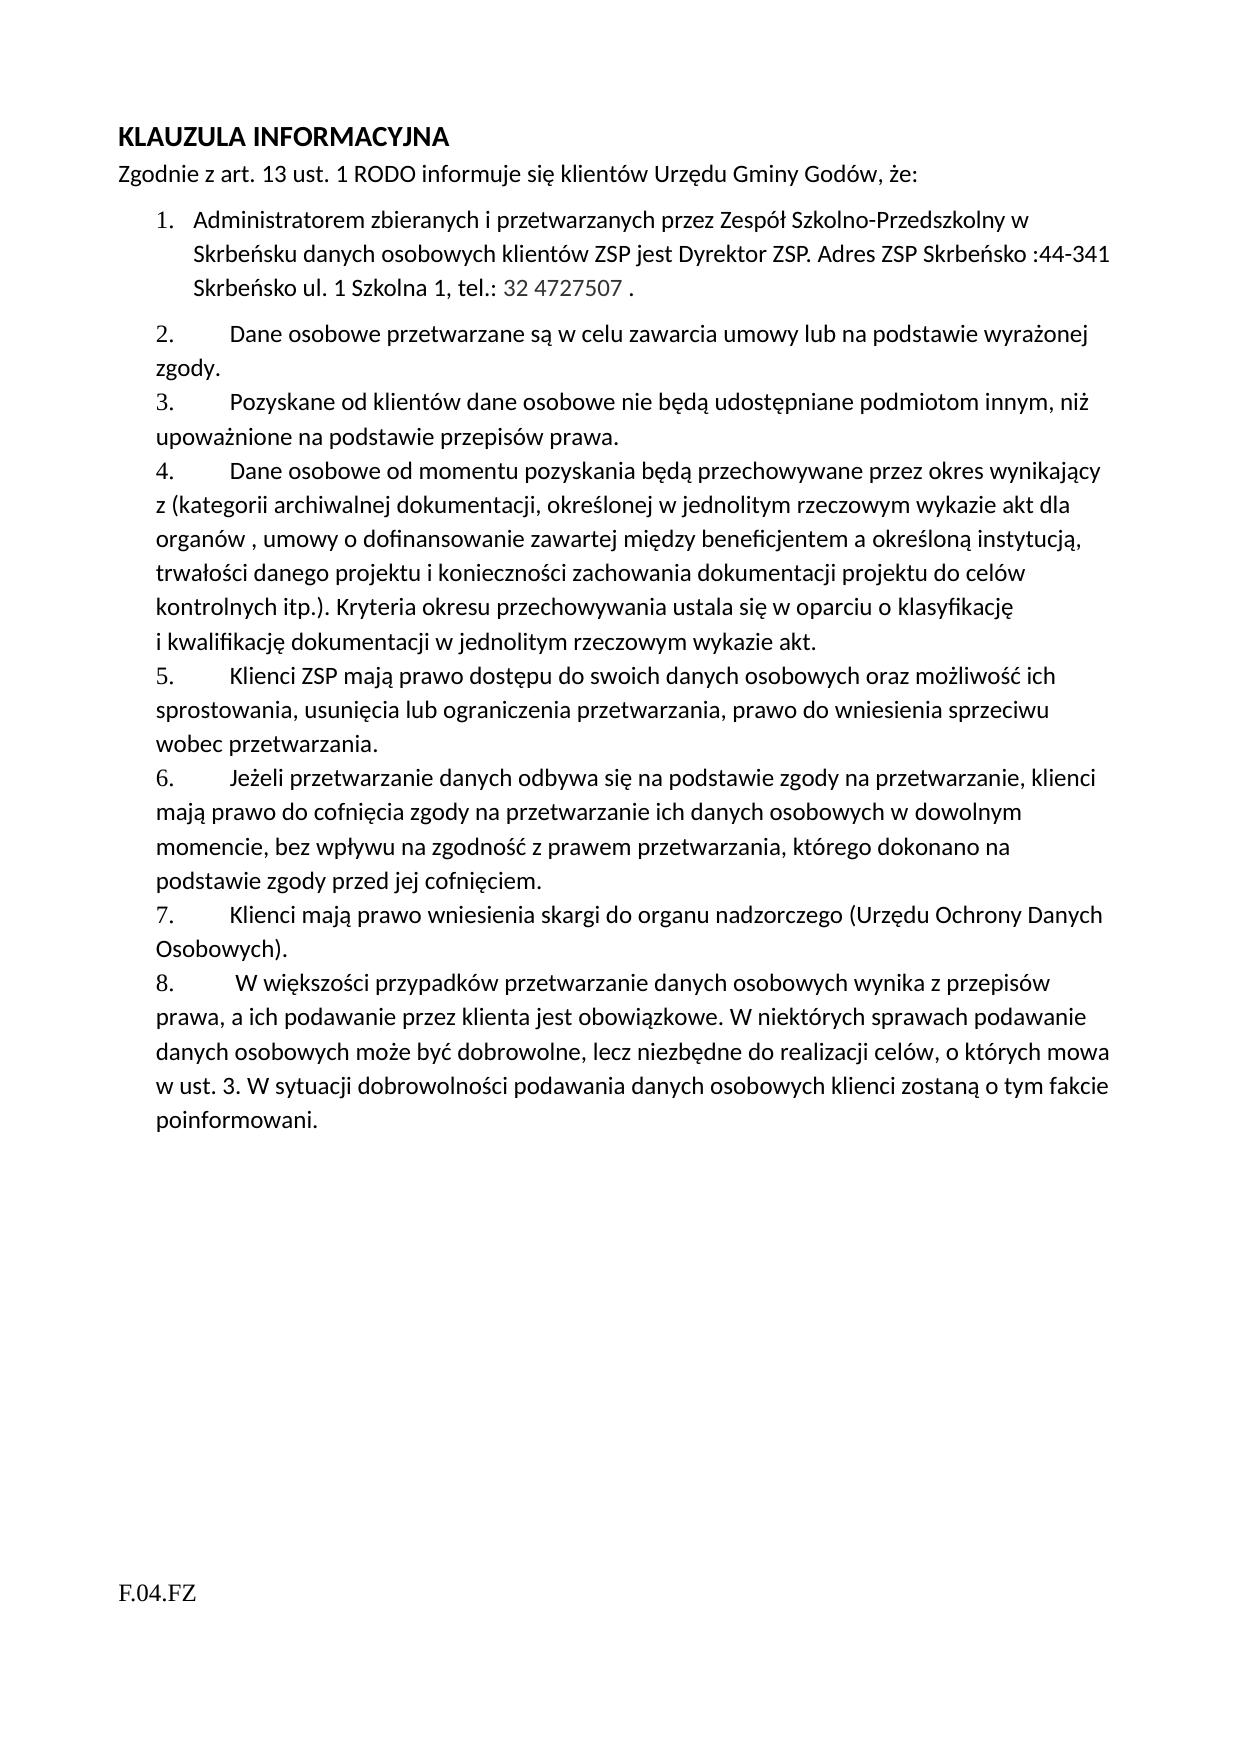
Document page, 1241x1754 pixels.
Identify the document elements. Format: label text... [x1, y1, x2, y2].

list Klienci mają prawo wniesienia skargi do organu nadzorczego (Urzędu Ochrony Danych Osobowych). [156, 899, 1122, 964]
text Zgodnie z art. 13 ust. 1 RODO informuje się klientów Urzędu Gminy Godów, że: [118, 158, 1122, 188]
list W większości przypadków przetwarzanie danych osobowych wynika z przepisów prawa, a ich podawanie przez klienta jest obowiązkowe. W niektórych sprawach podawanie danych osobowych może być dobrowolne, lecz niezbędne do realizacji celów, o których mowa w ust. 3. W sytuacji dobrowolności podawania danych osobowych klienci zostaną o tym fakcie poinformowani. [156, 967, 1122, 1134]
list Dane osobowe przetwarzane są w celu zawarcia umowy lub na podstawie wyrażonej zgody. [156, 318, 1122, 383]
list Pozyskane od klientów dane osobowe nie będą udostępniane podmiotom innym, niż upoważnione na podstawie przepisów prawa. [156, 387, 1122, 451]
list Klienci ZSP mają prawo dostępu do swoich danych osobowych oraz możliwość ich sprostowania, usunięcia lub ograniczenia przetwarzania, prawo do wniesienia sprzeciwu wobec przetwarzania. [156, 660, 1122, 759]
list Jeżeli przetwarzanie danych odbywa się na podstawie zgody na przetwarzanie, klienci mają prawo do cofnięcia zgody na przetwarzanie ich danych osobowych w dowolnym momencie, bez wpływu na zgodność z prawem przetwarzania, którego dokonano na podstawie zgody przed jej cofnięciem. [156, 762, 1122, 895]
text KLAUZULA INFORMACYJNA [118, 118, 1122, 154]
list Dane osobowe od momentu pozyskania będą przechowywane przez okres wynikający z (kategorii archiwalnej dokumentacji, określonej w jednolitym rzeczowym wykazie akt dla organów , umowy o dofinansowanie zawartej między beneficjentem a określoną instytucją, trwałości danego projektu i konieczności zachowania dokumentacji projektu do celów kontrolnych itp.). Kryteria okresu przechowywania ustala się w oparciu o klasyfikację i kwalifikację dokumentacji w jednolitym rzeczowym wykazie akt. [156, 455, 1122, 656]
list Administratorem zbieranych i przetwarzanych przez Zespół Szkolno-Przedszkolny w Skrbeńsku danych osobowych klientów ZSP jest Dyrektor ZSP. Adres ZSP Skrbeńsko :44-341 Skrbeńsko ul. 1 Szkolna 1, tel.: 32 4727507 . [156, 204, 1122, 303]
